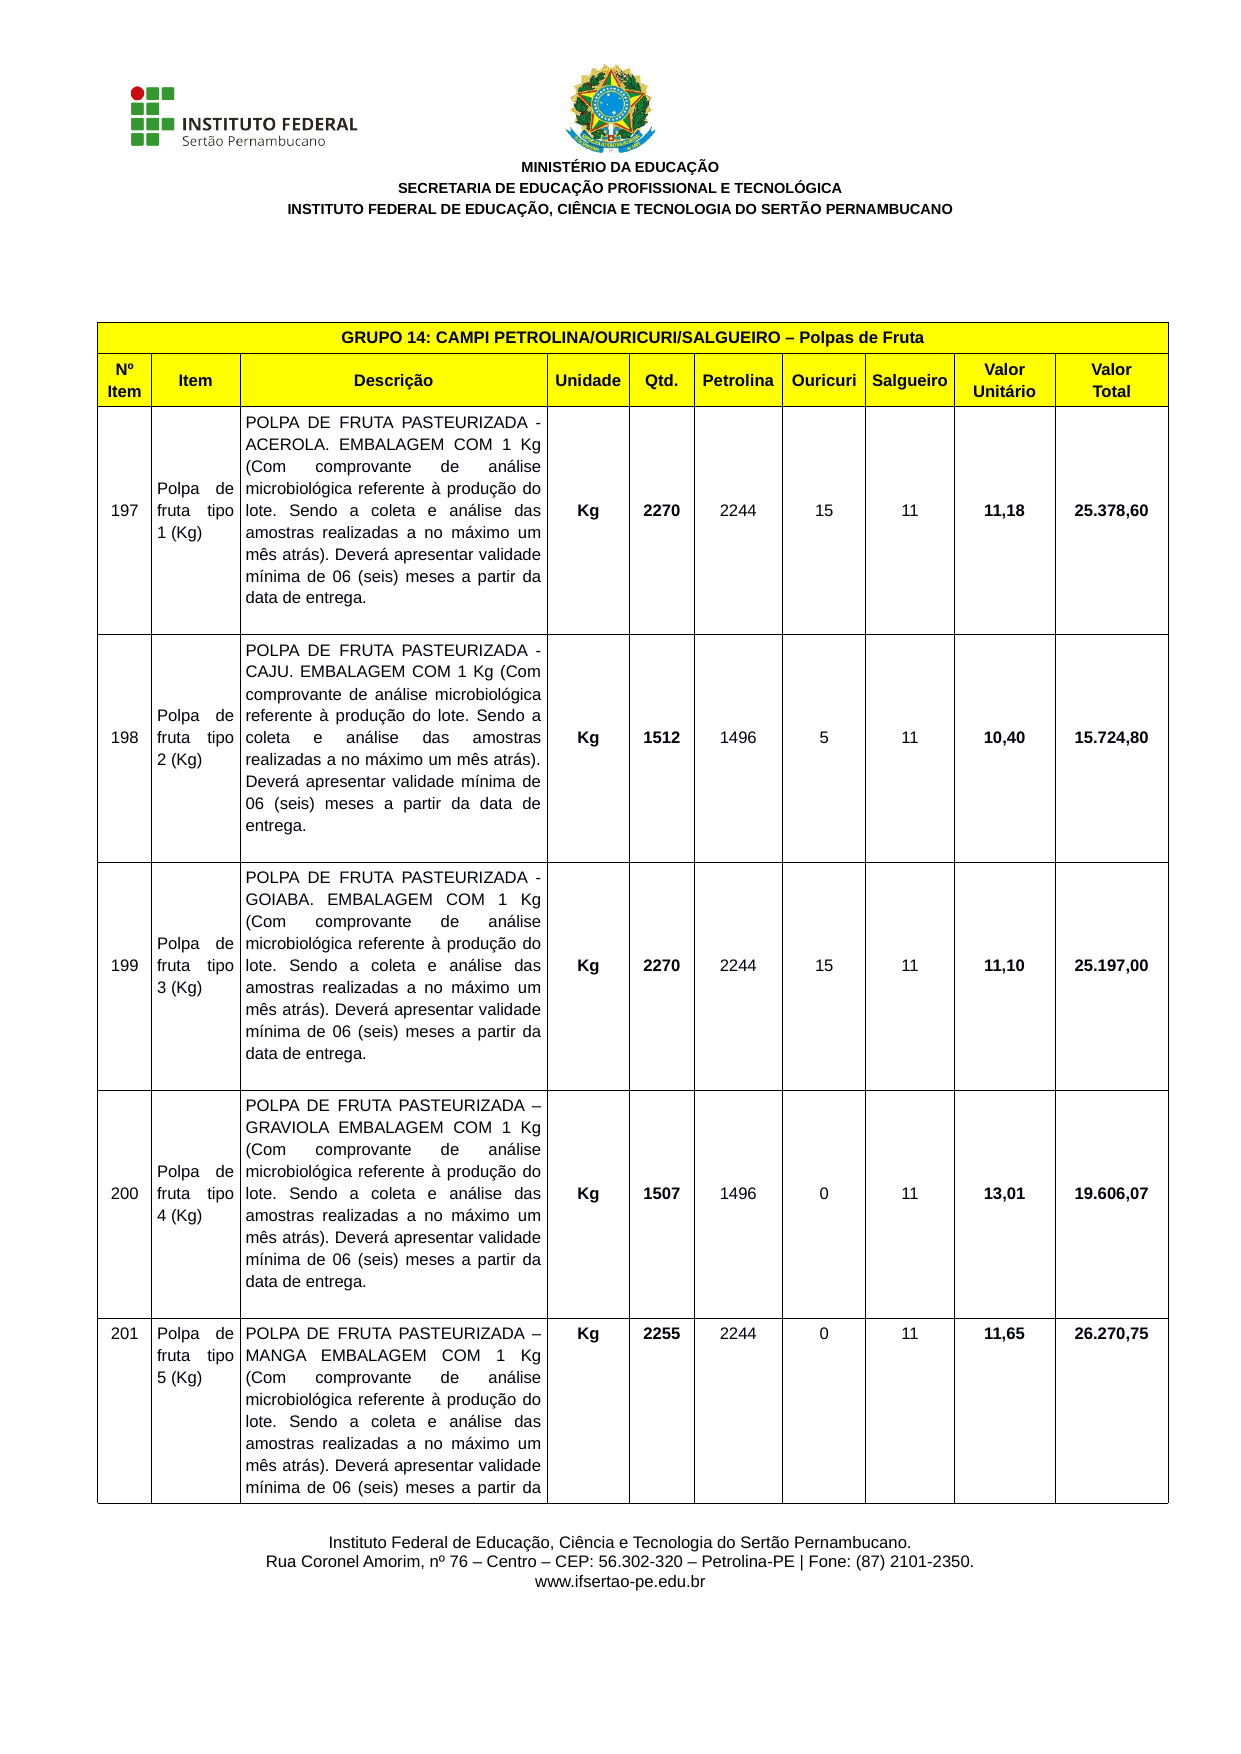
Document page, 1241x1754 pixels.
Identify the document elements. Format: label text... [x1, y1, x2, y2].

table_cell 0 [783, 1091, 865, 1317]
table_cell Polpa de fruta tipo 3 (Kg) [152, 863, 240, 1090]
table_cell Ouricuri [783, 354, 865, 406]
table_cell 199 [98, 863, 151, 1090]
table_cell Petrolina [695, 354, 782, 406]
table_cell 2244 [695, 1319, 782, 1502]
table_cell 11,10 [955, 863, 1055, 1090]
table_cell Nº Item [98, 354, 151, 406]
table_cell 11,18 [955, 407, 1055, 634]
table_cell Polpa de fruta tipo 2 (Kg) [152, 635, 240, 862]
picture [565, 64, 656, 153]
table_cell 11,65 [955, 1319, 1055, 1502]
table_cell 15 [783, 863, 865, 1090]
table_cell 2244 [695, 407, 782, 634]
table_cell POLPA DE FRUTA PASTEURIZADA – GRAVIOLA EMBALAGEM COM 1 Kg (Com comprovante de análise microbiológica referente à produção do lote. Sendo a coleta e análise das amostras realizadas a no máximo um mês atrás). Deverá apresentar validade mínima de 06 (seis) meses a partir da data de entrega. [241, 1091, 547, 1317]
table_cell Qtd. [630, 354, 694, 406]
table_cell Unidade [548, 354, 629, 406]
table_cell Descrição [241, 354, 547, 406]
table_cell 2244 [695, 863, 782, 1090]
table_cell 197 [98, 407, 151, 634]
table_cell 2270 [630, 863, 694, 1090]
table_cell Kg [548, 863, 629, 1090]
table_cell Salgueiro [866, 354, 954, 406]
table_cell 25.197,00 [1056, 863, 1168, 1090]
table_cell 15 [783, 407, 865, 634]
table_cell 201 [98, 1319, 151, 1502]
table_cell 11 [866, 635, 954, 862]
table_cell Polpa de fruta tipo 1 (Kg) [152, 407, 240, 634]
table_cell 2255 [630, 1319, 694, 1502]
table_cell Kg [548, 1091, 629, 1317]
table_cell 25.378,60 [1056, 407, 1168, 634]
table_cell 2270 [630, 407, 694, 634]
table_cell 1496 [695, 635, 782, 862]
table_cell 11 [866, 1319, 954, 1502]
picture [130, 86, 358, 146]
table_cell 26.270,75 [1056, 1319, 1168, 1502]
table_cell Valor Unitário [955, 354, 1055, 406]
table_cell Item [152, 354, 240, 406]
table_cell 13,01 [955, 1091, 1055, 1317]
table_cell 0 [783, 1319, 865, 1502]
table_cell Kg [548, 1319, 629, 1502]
table_cell POLPA DE FRUTA PASTEURIZADA - ACEROLA. EMBALAGEM COM 1 Kg (Com comprovante de análise microbiológica referente à produção do lote. Sendo a coleta e análise das amostras realizadas a no máximo um mês atrás). Deverá apresentar validade mínima de 06 (seis) meses a partir da data de entrega. [241, 407, 547, 634]
table_cell 11 [866, 407, 954, 634]
table_cell 11 [866, 1091, 954, 1317]
table_cell 1512 [630, 635, 694, 862]
table_cell 19.606,07 [1056, 1091, 1168, 1317]
table_cell POLPA DE FRUTA PASTEURIZADA - CAJU. EMBALAGEM COM 1 Kg (Com comprovante de análise microbiológica referente à produção do lote. Sendo a coleta e análise das amostras realizadas a no máximo um mês atrás). Deverá apresentar validade mínima de 06 (seis) meses a partir da data de entrega. [241, 635, 547, 862]
table_cell Valor Total [1056, 354, 1168, 406]
table_cell 198 [98, 635, 151, 862]
table_cell 11 [866, 863, 954, 1090]
table_header GRUPO 14: CAMPI PETROLINA/OURICURI/SALGUEIRO – Polpas de Fruta [98, 323, 1168, 353]
table_cell POLPA DE FRUTA PASTEURIZADA – MANGA EMBALAGEM COM 1 Kg (Com comprovante de análise microbiológica referente à produção do lote. Sendo a coleta e análise das amostras realizadas a no máximo um mês atrás). Deverá apresentar validade mínima de 06 (seis) meses a partir da [241, 1319, 547, 1502]
table_cell POLPA DE FRUTA PASTEURIZADA - GOIABA. EMBALAGEM COM 1 Kg (Com comprovante de análise microbiológica referente à produção do lote. Sendo a coleta e análise das amostras realizadas a no máximo um mês atrás). Deverá apresentar validade mínima de 06 (seis) meses a partir da data de entrega. [241, 863, 547, 1090]
table_cell 200 [98, 1091, 151, 1317]
table_cell 5 [783, 635, 865, 862]
table_cell 1507 [630, 1091, 694, 1317]
table_cell 1496 [695, 1091, 782, 1317]
table_cell Kg [548, 635, 629, 862]
table_cell 15.724,80 [1056, 635, 1168, 862]
table_cell Polpa de fruta tipo 5 (Kg) [152, 1319, 240, 1502]
table_cell Kg [548, 407, 629, 634]
table_cell Polpa de fruta tipo 4 (Kg) [152, 1091, 240, 1317]
table_cell 10,40 [955, 635, 1055, 862]
